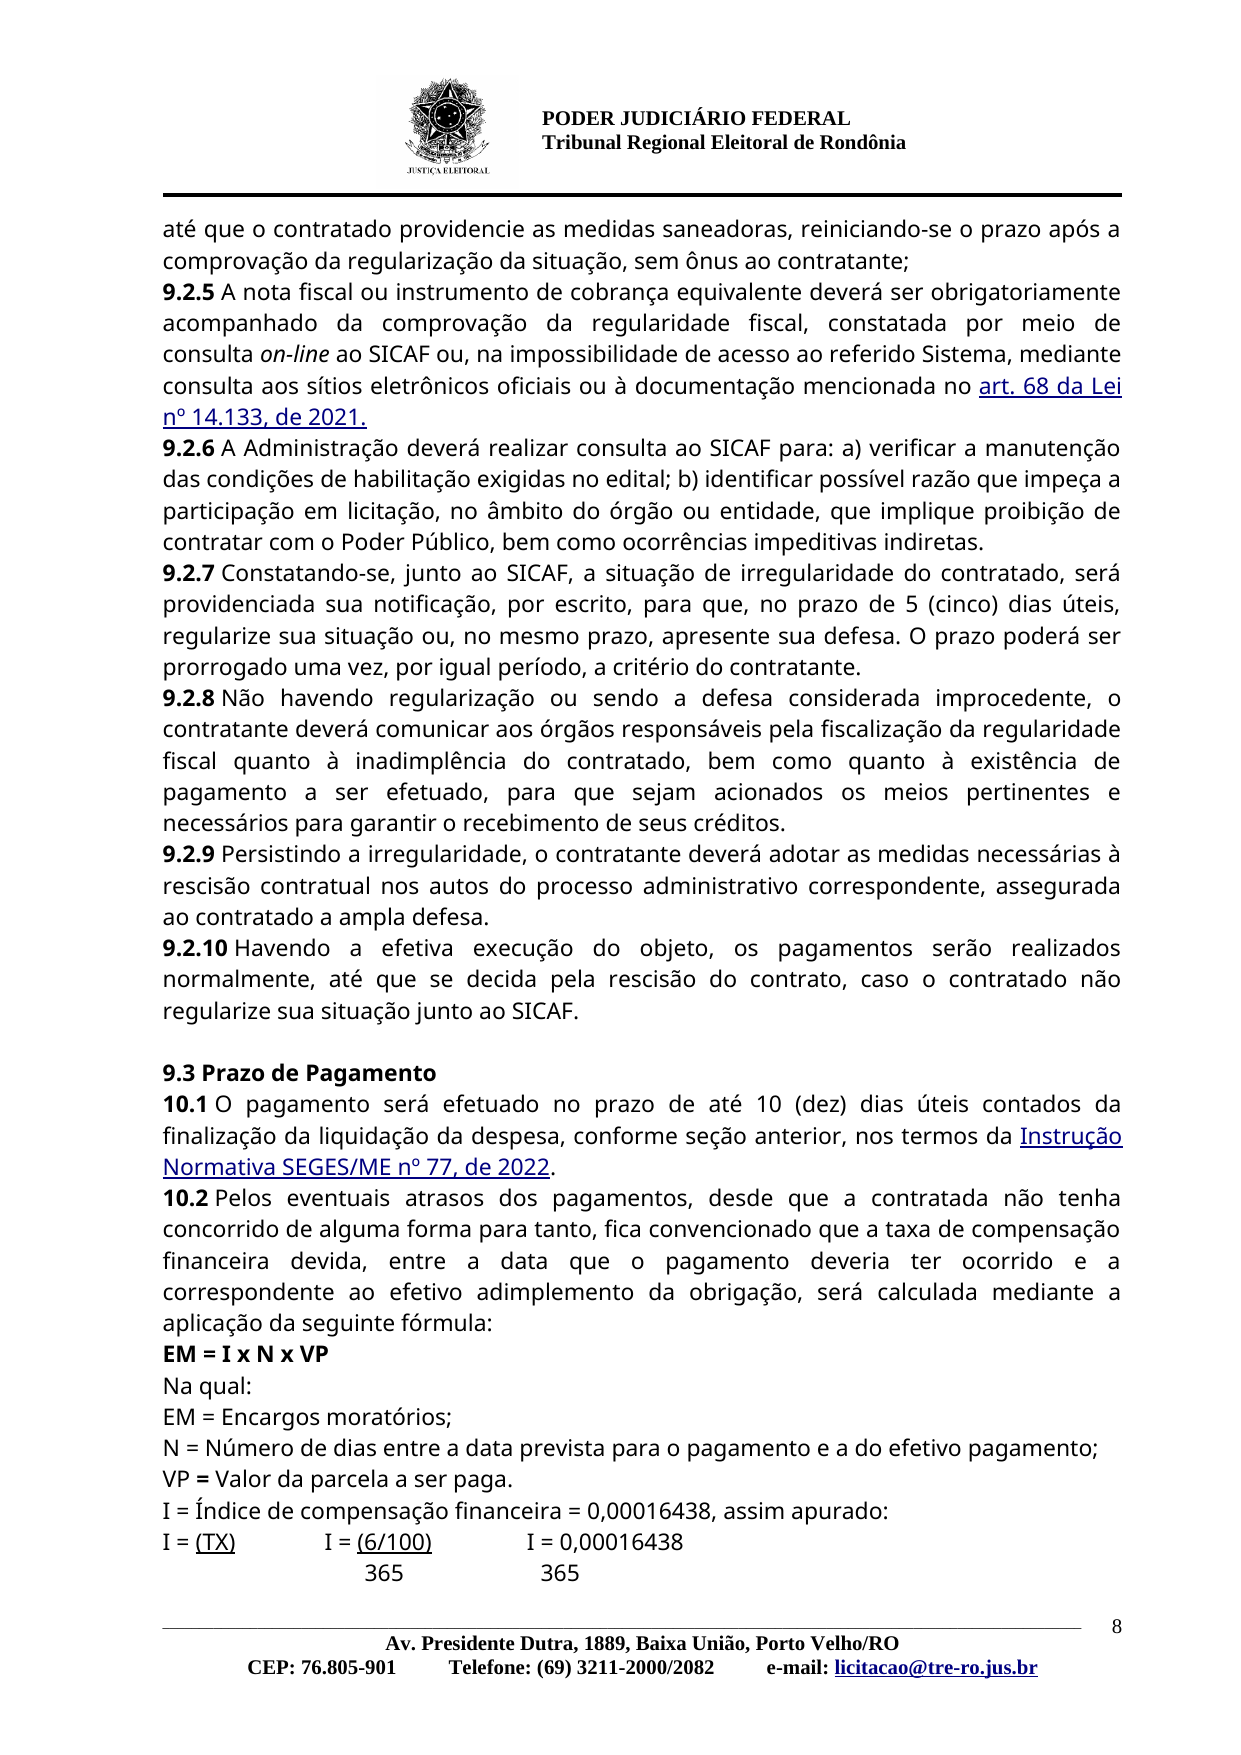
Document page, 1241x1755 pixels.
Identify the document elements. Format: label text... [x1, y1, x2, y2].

text 9.2.9 Persistindo a irregularidade, o contratante deverá adotar as medidas necessárias à rescisão contratual nos autos do processo administrativo correspondente, assegurada ao contratado a ampla defesa. [162, 838, 1122, 932]
text 10.2 Pelos eventuais atrasos dos pagamentos, desde que a contratada não tenha concorrido de alguma forma para tanto, fica convencionado que a taxa de compensação financeira devida, entre a data que o pagamento deveria ter ocorrido e a correspondente ao efetivo adimplemento da obrigação, será calculada mediante a aplicação da seguinte fórmula: [162, 1182, 1122, 1338]
text 9.2.5 A nota fiscal ou instrumento de cobrança equivalente deverá ser obrigatoriamente acompanhado da comprovação da regularidade fiscal, constatada por meio de consulta on-line ao SICAF ou, na impossibilidade de acesso ao referido Sistema, mediante consulta aos sítios eletrônicos oficiais ou à documentação mencionada no art. 68 da Lei nº 14.133, de 2021. [162, 276, 1122, 432]
text 9.2.7 Constatando-se, junto ao SICAF, a situação de irregularidade do contratado, será providenciada sua notificação, por escrito, para que, no prazo de 5 (cinco) dias úteis, regularize sua situação ou, no mesmo prazo, apresente sua defesa. O prazo poderá ser prorrogado uma vez, por igual período, a critério do contratante. [162, 557, 1122, 682]
text 9.3 Prazo de Pagamento [162, 1057, 1122, 1088]
text 9.2.6 A Administração deverá realizar consulta ao SICAF para: a) verificar a manutenção das condições de habilitação exigidas no edital; b) identificar possível razão que impeça a participação em licitação, no âmbito do órgão ou entidade, que implique proibição de contratar com o Poder Público, bem como ocorrências impeditivas indiretas. [162, 432, 1122, 557]
text EM = I x N x VP Na qual: EM = Encargos moratórios; N = Número de dias entre a data prevista para o pagamento e a do efetivo pagamento; VP = Valor da parcela a ser paga. I = Índice de compensação financeira = 0,00016438, assim apurado: I = (TX) I = (6/100) I = 0,00016438 365 365 [162, 1338, 1122, 1588]
text 9.2.10 Havendo a efetiva execução do objeto, os pagamentos serão realizados normalmente, até que se decida pela rescisão do contrato, caso o contratado não regularize sua situação junto ao SICAF. [162, 932, 1122, 1026]
text 10.1 O pagamento será efetuado no prazo de até 10 (dez) dias úteis contados da finalização da liquidação da despesa, conforme seção anterior, nos termos da Instrução Normativa SEGES/ME nº 77, de 2022. [162, 1088, 1122, 1182]
text até que o contratado providencie as medidas saneadoras, reiniciando-se o prazo após a comprovação da regularização da situação, sem ônus ao contratante; [162, 213, 1122, 276]
text 9.2.8 Não havendo regularização ou sendo a defesa considerada improcedente, o contratante deverá comunicar aos órgãos responsáveis pela fiscalização da regularidade fiscal quanto à inadimplência do contratado, bem como quanto à existência de pagamento a ser efetuado, para que sejam acionados os meios pertinentes e necessários para garantir o recebimento de seus créditos. [162, 682, 1122, 838]
